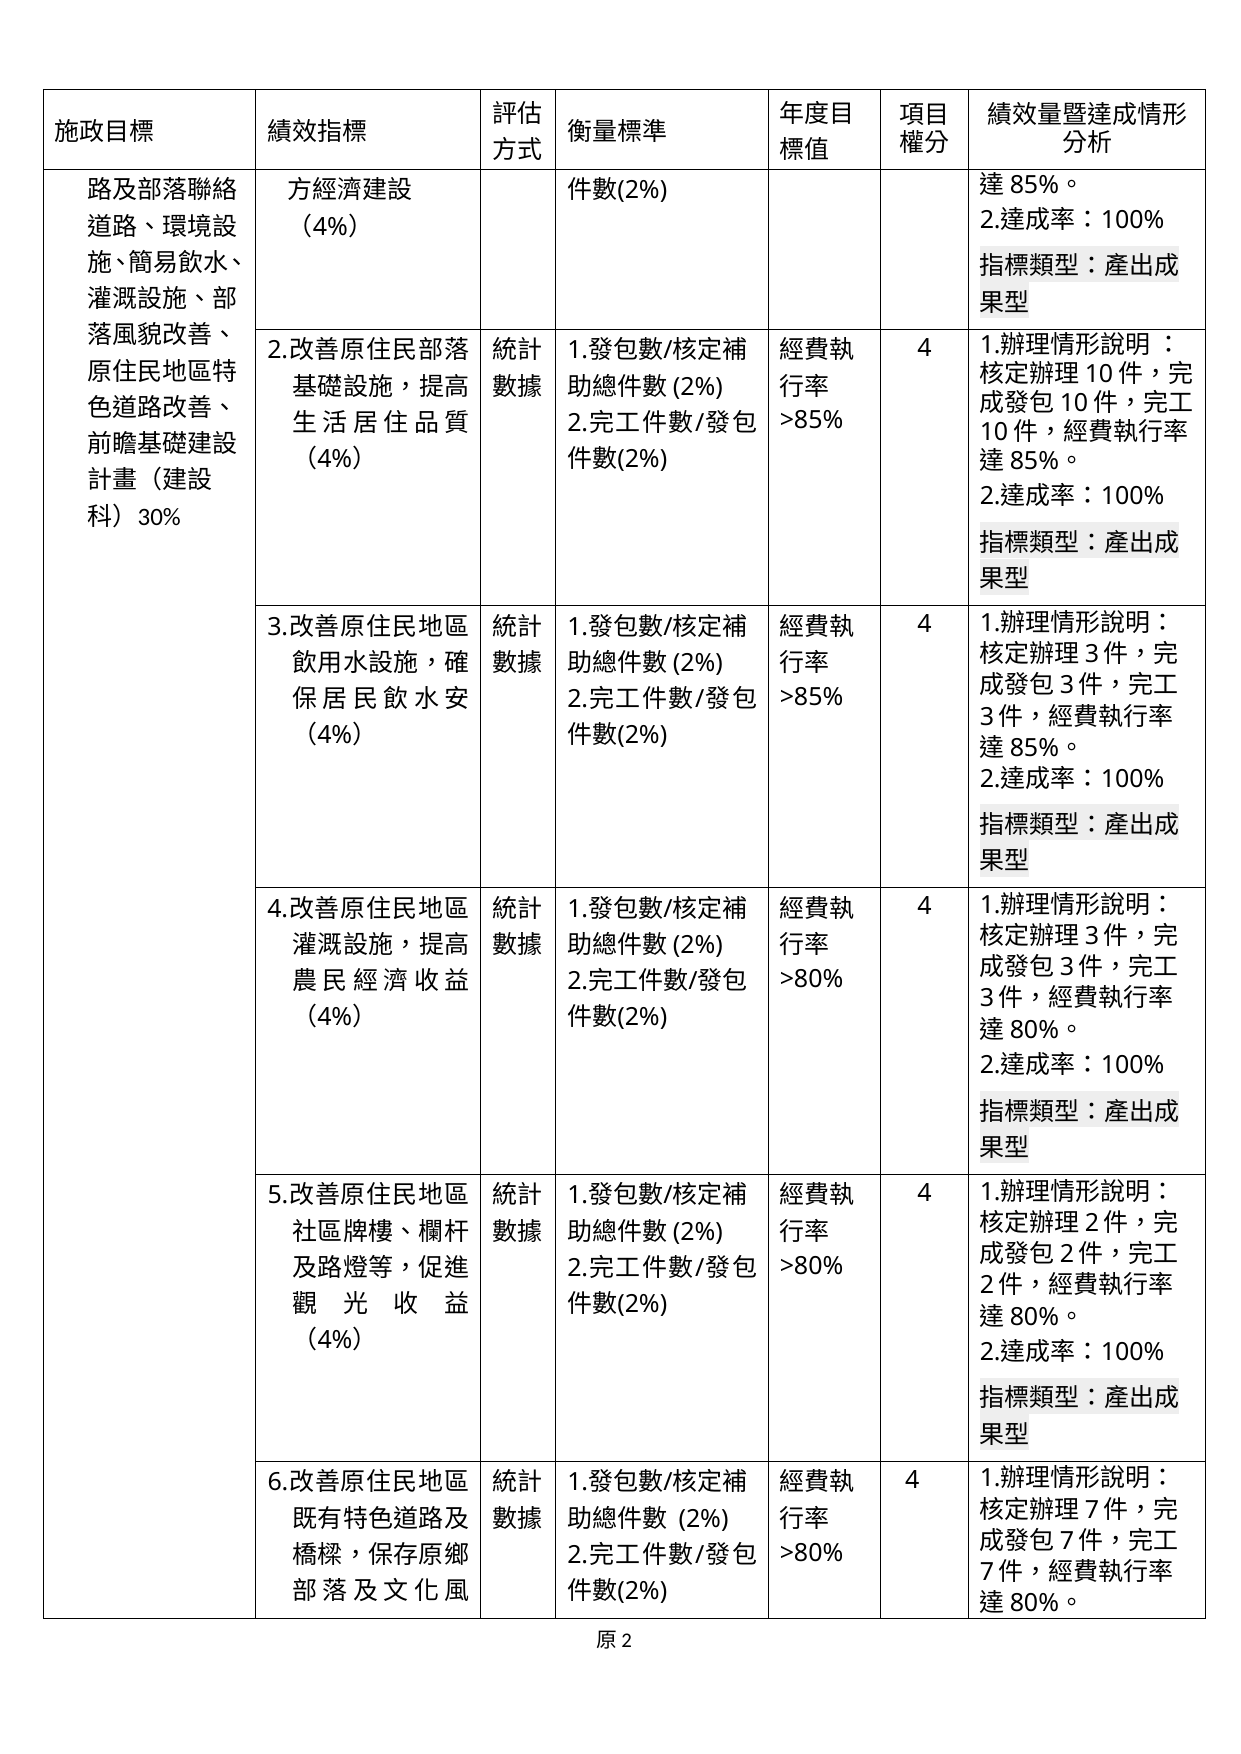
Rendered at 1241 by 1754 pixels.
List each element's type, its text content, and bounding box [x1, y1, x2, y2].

table_header 績效指標 [256, 90, 480, 169]
table_cell 1.辦理情形說明： 核定辦理2件，完成發包2件，完工2件，經費執行率達80%。 2.達成率：100% 指標類型：產出成果型 [969, 1175, 1205, 1461]
table_cell 4 [881, 330, 968, 605]
table_cell 5.改善原住民地區社區牌樓、欄杆及路燈等，促進觀光收益（4%） [256, 1175, 480, 1461]
table_cell [881, 170, 968, 329]
table_cell 4 [881, 1175, 968, 1461]
table_cell 1.發包數/核定補助總件數 (2%) 2.完工件數/發包件數(2%) [556, 330, 768, 605]
table_cell 4 [881, 888, 968, 1174]
table_cell 4 [881, 606, 968, 887]
table_cell 1.發包數/核定補助總件數 (2%) 2.完工件數/發包件數(2%) [556, 1175, 768, 1461]
table_cell 1.辦理情形說明： 核定辦理3件，完成發包3件，完工3件，經費執行率達80%。 2.達成率：100% 指標類型：產出成果型 [969, 888, 1205, 1174]
table_cell 經費執行率>80% [769, 1462, 880, 1618]
table_header 年度目標值 [769, 90, 880, 169]
table_cell 經費執行率>80% [769, 888, 880, 1174]
table_cell [769, 170, 880, 329]
table_cell 統計數據 [481, 1175, 555, 1461]
table_header 績效量暨達成情形分析 [969, 90, 1205, 169]
table_cell 達85%。 2.達成率：100% 指標類型：產出成果型 [969, 170, 1205, 329]
table_header 衡量標準 [556, 90, 768, 169]
table_cell 1.發包數/核定補助總件數 (2%) 2.完工件數/發包件數(2%) [556, 888, 768, 1174]
table_header 評估方式 [481, 90, 555, 169]
table_cell 經費執行率>85% [769, 606, 880, 887]
table_cell 路及部落聯絡道路、環境設施、簡易飲水、灌溉設施、部落風貌改善、原住民地區特色道路改善、前瞻基礎建設計畫（建設科）30% [44, 170, 255, 1618]
table_cell 經費執行率>85% [769, 330, 880, 605]
table_cell 3.改善原住民地區飲用水設施，確保居民飲水安（4%） [256, 606, 480, 887]
table_cell 1.發包數/核定補助總件數 (2%) 2.完工件數/發包件數(2%) [556, 606, 768, 887]
table_cell 統計數據 [481, 888, 555, 1174]
table_cell 4 [881, 1462, 968, 1618]
table_cell 4.改善原住民地區灌溉設施，提高農民經濟收益（4%） [256, 888, 480, 1174]
table_cell 方經濟建設（4%） [256, 170, 480, 329]
table_header 施政目標 [44, 90, 255, 169]
table_cell [481, 170, 555, 329]
table_cell 統計數據 [481, 330, 555, 605]
table_cell 統計數據 [481, 1462, 555, 1618]
table_cell 1.發包數/核定補助總件數 (2%) 2.完工件數/發包件數(2%) [556, 1462, 768, 1618]
table_header 項目權分 [881, 90, 968, 169]
table_cell 6.改善原住民地區既有特色道路及橋樑，保存原鄉部落及文化風 [256, 1462, 480, 1618]
table_cell 1.辦理情形說明 ：核定辦理10件，完成發包10件，完工10件，經費執行率達85%。 2.達成率：100% 指標類型：產出成果型 [969, 330, 1205, 605]
table_cell 1.辦理情形說明： 核定辦理7件，完成發包7件，完工7件，經費執行率達80%。 [969, 1462, 1205, 1618]
table_cell 件數(2%) [556, 170, 768, 329]
table_cell 統計數據 [481, 606, 555, 887]
table_cell 經費執行率>80% [769, 1175, 880, 1461]
table_cell 1.辦理情形說明： 核定辦理3件，完成發包3件，完工3件，經費執行率達85%。 2.達成率：100% 指標類型：產出成果型 [969, 606, 1205, 887]
table_cell 2.改善原住民部落基礎設施，提高生活居住品質（4%） [256, 330, 480, 605]
